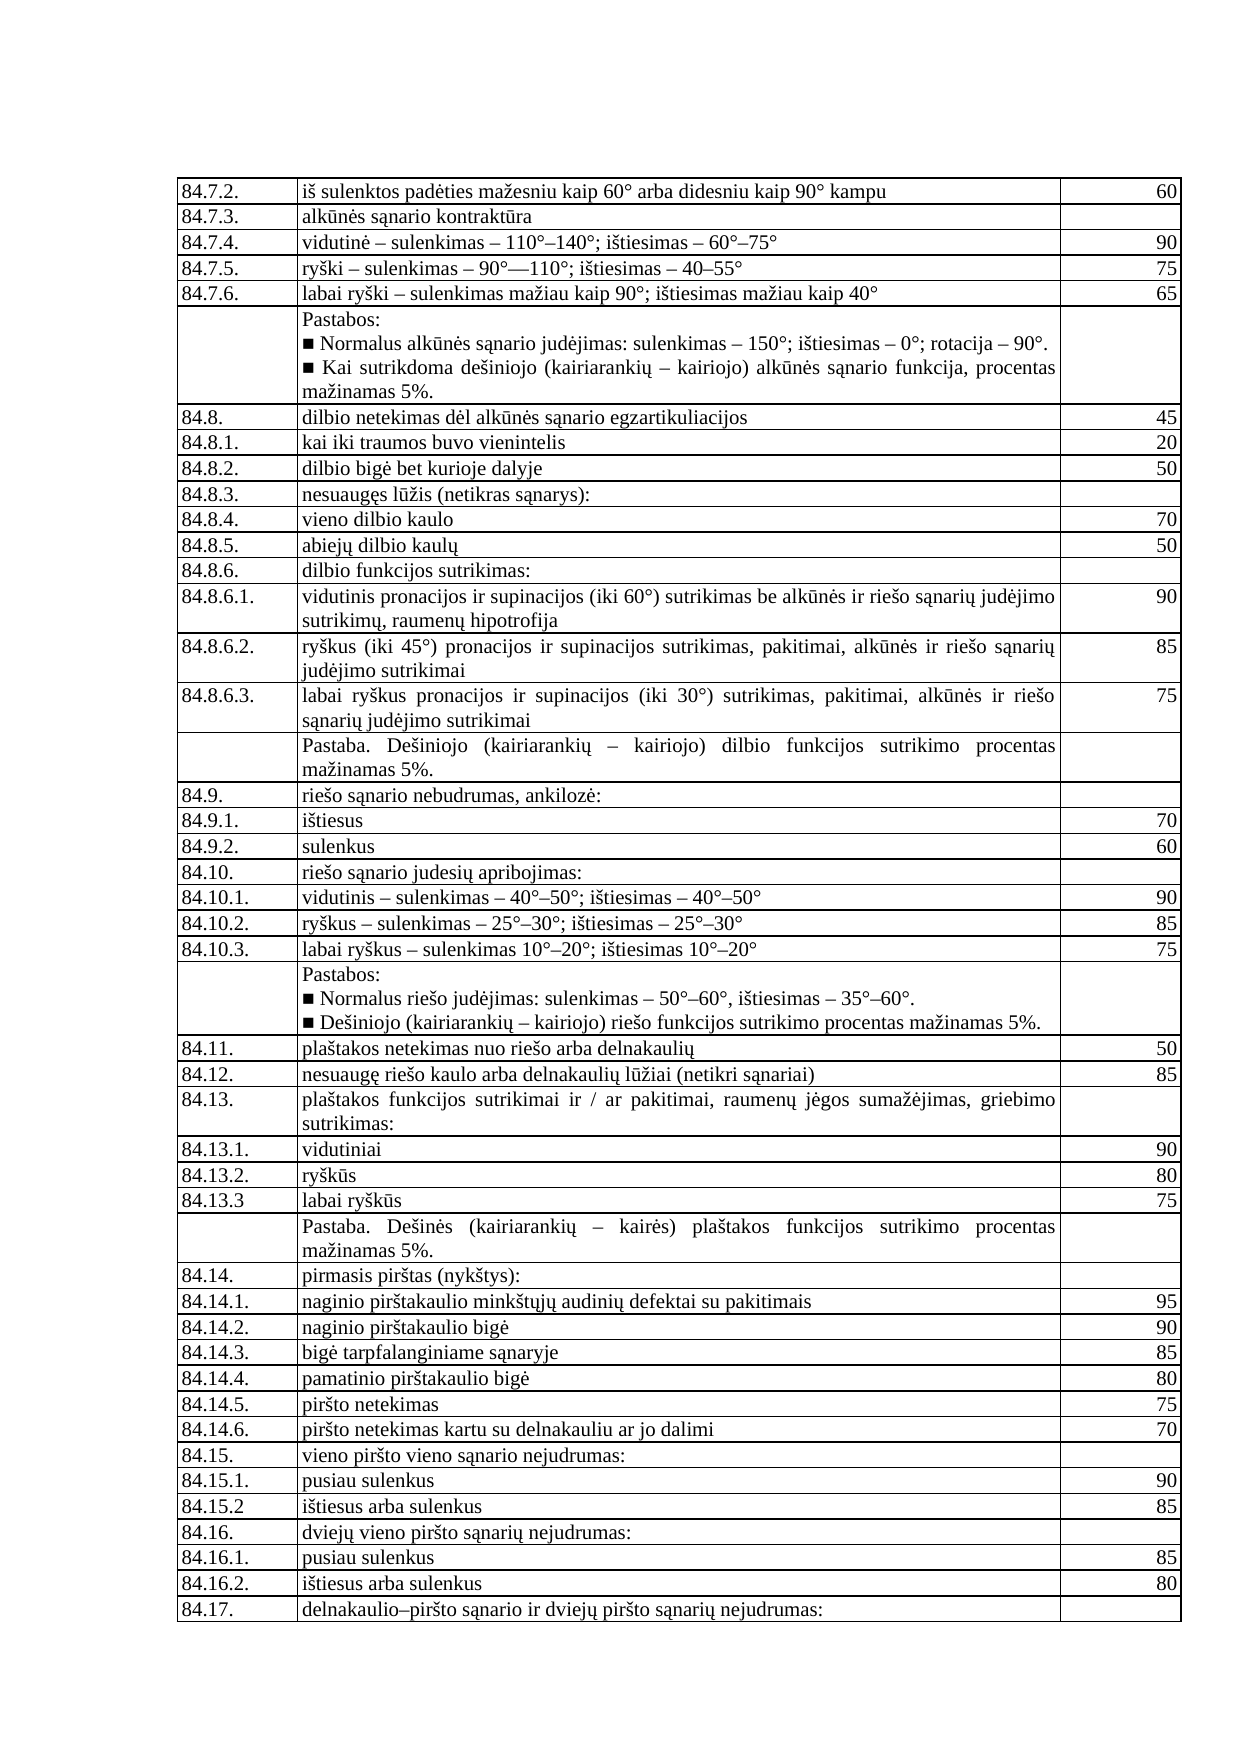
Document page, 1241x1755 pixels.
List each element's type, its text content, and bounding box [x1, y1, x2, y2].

table_cell 85 [1061, 1340, 1180, 1364]
table_cell ryškus – sulenkimas – 25°–30°; ištiesimas – 25°–30° [298, 911, 1060, 935]
table_cell 84.14.3. [178, 1340, 297, 1364]
table_cell 84.8.6.2. [178, 634, 297, 682]
table_cell pamatinio pirštakaulio bigė [298, 1366, 1060, 1390]
table_cell [1061, 733, 1180, 781]
table_cell 84.14.1. [178, 1289, 297, 1313]
table_cell 45 [1061, 405, 1180, 429]
table_cell [1061, 1087, 1180, 1135]
table_cell 84.10.1. [178, 885, 297, 909]
table_cell 84.13.2. [178, 1163, 297, 1187]
table_cell [1061, 1520, 1180, 1544]
table_cell ryškus (iki 45°) pronacijos ir supinacijos sutrikimas, pakitimai, alkūnės ir riešo sąnarių judėjimo sutrikimai [298, 634, 1060, 682]
table_cell 84.11. [178, 1036, 297, 1060]
table_cell naginio pirštakaulio minkštųjų audinių defektai su pakitimais [298, 1289, 1060, 1313]
table_cell 84.9. [178, 783, 297, 807]
table_cell 84.7.6. [178, 281, 297, 305]
table_cell 90 [1061, 1137, 1180, 1161]
table_cell alkūnės sąnario kontraktūra [298, 205, 1060, 228]
table_cell 90 [1061, 1315, 1180, 1339]
table_cell bigė tarpfalanginiame sąnaryje [298, 1340, 1060, 1364]
table_cell 90 [1061, 1468, 1180, 1492]
table_cell 84.14.2. [178, 1315, 297, 1339]
table_cell nesuaugę riešo kaulo arba delnakaulių lūžiai (netikri sąnariai) [298, 1062, 1060, 1086]
table_cell [1061, 1214, 1180, 1262]
table_cell 84.10. [178, 860, 297, 884]
table_cell [178, 962, 297, 1034]
table_cell nesuaugęs lūžis (netikras sąnarys): [298, 482, 1060, 506]
table_cell [1061, 307, 1180, 403]
table_cell 84.8.5. [178, 533, 297, 557]
table_cell 84.8. [178, 405, 297, 429]
table_cell [1061, 205, 1180, 228]
table_cell 50 [1061, 456, 1180, 480]
table_cell 84.9.2. [178, 834, 297, 858]
table_cell 70 [1061, 507, 1180, 531]
table_cell 84.10.2. [178, 911, 297, 935]
table_cell 50 [1061, 533, 1180, 557]
table_cell 75 [1061, 1392, 1180, 1416]
table_cell ištiesus [298, 808, 1060, 832]
table_cell 85 [1061, 634, 1180, 682]
table_cell vieno piršto vieno sąnario nejudrumas: [298, 1443, 1060, 1467]
table_cell 84.8.6.3. [178, 683, 297, 732]
table_cell 75 [1061, 683, 1180, 732]
table_cell piršto netekimas [298, 1392, 1060, 1416]
table_cell 70 [1061, 1417, 1180, 1441]
table_cell dilbio bigė bet kurioje dalyje [298, 456, 1060, 480]
table_cell 65 [1061, 281, 1180, 305]
table_cell Pastaba. Dešinės (kairiarankių – kairės) plaštakos funkcijos sutrikimo procentas mažinamas 5%. [298, 1214, 1060, 1262]
table_cell Pastabos: ■ Normalus alkūnės sąnario judėjimas: sulenkimas – 150°; ištiesimas – 0°; rotacija – 90°. ■ Kai sutrikdoma dešiniojo (kairiarankių – kairiojo) alkūnės sąnario funkcija, procentas mažinamas 5%. [298, 307, 1060, 403]
table_cell [1061, 1597, 1180, 1621]
table_cell 84.12. [178, 1062, 297, 1086]
table_cell 84.8.2. [178, 456, 297, 480]
table_cell 75 [1061, 1188, 1180, 1212]
table_cell Pastaba. Dešiniojo (kairiarankių – kairiojo) dilbio funkcijos sutrikimo procentas mažinamas 5%. [298, 733, 1060, 781]
table_cell 84.8.3. [178, 482, 297, 506]
table_cell 75 [1061, 256, 1180, 280]
table_cell [1061, 1443, 1180, 1467]
table_cell 84.14.4. [178, 1366, 297, 1390]
table_cell 84.15. [178, 1443, 297, 1467]
table_cell 80 [1061, 1366, 1180, 1390]
table_cell vidutinis – sulenkimas – 40°–50°; ištiesimas – 40°–50° [298, 885, 1060, 909]
table_cell plaštakos netekimas nuo riešo arba delnakaulių [298, 1036, 1060, 1060]
table_cell 84.16. [178, 1520, 297, 1544]
table_cell sulenkus [298, 834, 1060, 858]
table_cell 85 [1061, 1062, 1180, 1086]
table_cell 84.13.1. [178, 1137, 297, 1161]
table_cell [178, 1214, 297, 1262]
table_cell [1061, 482, 1180, 506]
table_cell ištiesus arba sulenkus [298, 1494, 1060, 1518]
table_cell [1061, 1263, 1180, 1287]
table_cell 84.16.1. [178, 1545, 297, 1569]
table_cell labai ryški – sulenkimas mažiau kaip 90°; ištiesimas mažiau kaip 40° [298, 281, 1060, 305]
table_cell 84.13.3 [178, 1188, 297, 1212]
table_cell 84.7.3. [178, 205, 297, 228]
table_cell [178, 733, 297, 781]
table_cell 84.7.5. [178, 256, 297, 280]
table_cell vidutinė – sulenkimas – 110°–140°; ištiesimas – 60°–75° [298, 230, 1060, 254]
table_cell 85 [1061, 1494, 1180, 1518]
table_cell 50 [1061, 1036, 1180, 1060]
table_cell 20 [1061, 430, 1180, 454]
table_cell 85 [1061, 911, 1180, 935]
table_cell labai ryškūs [298, 1188, 1060, 1212]
table_cell 60 [1061, 834, 1180, 858]
table_cell 84.10.3. [178, 937, 297, 961]
table_cell 90 [1061, 230, 1180, 254]
table_cell 84.9.1. [178, 808, 297, 832]
table_cell labai ryškus – sulenkimas 10°–20°; ištiesimas 10°–20° [298, 937, 1060, 961]
table_cell delnakaulio–piršto sąnario ir dviejų piršto sąnarių nejudrumas: [298, 1597, 1060, 1621]
table_cell plaštakos funkcijos sutrikimai ir / ar pakitimai, raumenų jėgos sumažėjimas, griebimo sutrikimas: [298, 1087, 1060, 1135]
table_cell dviejų vieno piršto sąnarių nejudrumas: [298, 1520, 1060, 1544]
table_cell [1061, 962, 1180, 1034]
table_cell riešo sąnario judesių apribojimas: [298, 860, 1060, 884]
table_cell 84.7.4. [178, 230, 297, 254]
table_cell Pastabos: ■ Normalus riešo judėjimas: sulenkimas – 50°–60°, ištiesimas – 35°–60°. ■ Dešiniojo (kairiarankių – kairiojo) riešo funkcijos sutrikimo procentas mažinamas 5%. [298, 962, 1060, 1034]
table_cell pusiau sulenkus [298, 1545, 1060, 1569]
table_cell 80 [1061, 1163, 1180, 1187]
table_cell dilbio netekimas dėl alkūnės sąnario egzartikuliacijos [298, 405, 1060, 429]
table_cell 84.8.6. [178, 558, 297, 582]
table_cell abiejų dilbio kaulų [298, 533, 1060, 557]
table_cell 84.8.4. [178, 507, 297, 531]
table_cell [178, 307, 297, 403]
table_cell kai iki traumos buvo vienintelis [298, 430, 1060, 454]
table_cell [1061, 558, 1180, 582]
table_cell pirmasis pirštas (nykštys): [298, 1263, 1060, 1287]
table_cell 84.8.1. [178, 430, 297, 454]
table_cell vidutinis pronacijos ir supinacijos (iki 60°) sutrikimas be alkūnės ir riešo sąnarių judėjimo sutrikimų, raumenų hipotrofija [298, 584, 1060, 632]
table_cell naginio pirštakaulio bigė [298, 1315, 1060, 1339]
table_cell pusiau sulenkus [298, 1468, 1060, 1492]
table_cell ištiesus arba sulenkus [298, 1571, 1060, 1595]
table_cell 70 [1061, 808, 1180, 832]
table_cell ryškūs [298, 1163, 1060, 1187]
table_cell 85 [1061, 1545, 1180, 1569]
table_cell 84.16.2. [178, 1571, 297, 1595]
table_cell 84.14.6. [178, 1417, 297, 1441]
table_cell 84.14.5. [178, 1392, 297, 1416]
table_cell 90 [1061, 584, 1180, 632]
table_cell 80 [1061, 1571, 1180, 1595]
table_cell 84.13. [178, 1087, 297, 1135]
table_cell 84.8.6.1. [178, 584, 297, 632]
table_cell 84.15.1. [178, 1468, 297, 1492]
table_cell dilbio funkcijos sutrikimas: [298, 558, 1060, 582]
table_cell vidutiniai [298, 1137, 1060, 1161]
table_cell piršto netekimas kartu su delnakauliu ar jo dalimi [298, 1417, 1060, 1441]
table_cell 84.7.2. [178, 179, 297, 203]
table_cell [1061, 783, 1180, 807]
table_cell vieno dilbio kaulo [298, 507, 1060, 531]
table_cell 75 [1061, 937, 1180, 961]
table_cell riešo sąnario nebudrumas, ankilozė: [298, 783, 1060, 807]
table_cell 84.15.2 [178, 1494, 297, 1518]
table_cell 84.14. [178, 1263, 297, 1287]
table_cell iš sulenktos padėties mažesniu kaip 60° arba didesniu kaip 90° kampu [298, 179, 1060, 203]
table_cell ryški – sulenkimas – 90°—110°; ištiesimas – 40–55° [298, 256, 1060, 280]
table_cell 90 [1061, 885, 1180, 909]
table_cell [1061, 860, 1180, 884]
table_cell 84.17. [178, 1597, 297, 1621]
table_cell 60 [1061, 179, 1180, 203]
table_cell 95 [1061, 1289, 1180, 1313]
table_cell labai ryškus pronacijos ir supinacijos (iki 30°) sutrikimas, pakitimai, alkūnės ir riešo sąnarių judėjimo sutrikimai [298, 683, 1060, 732]
